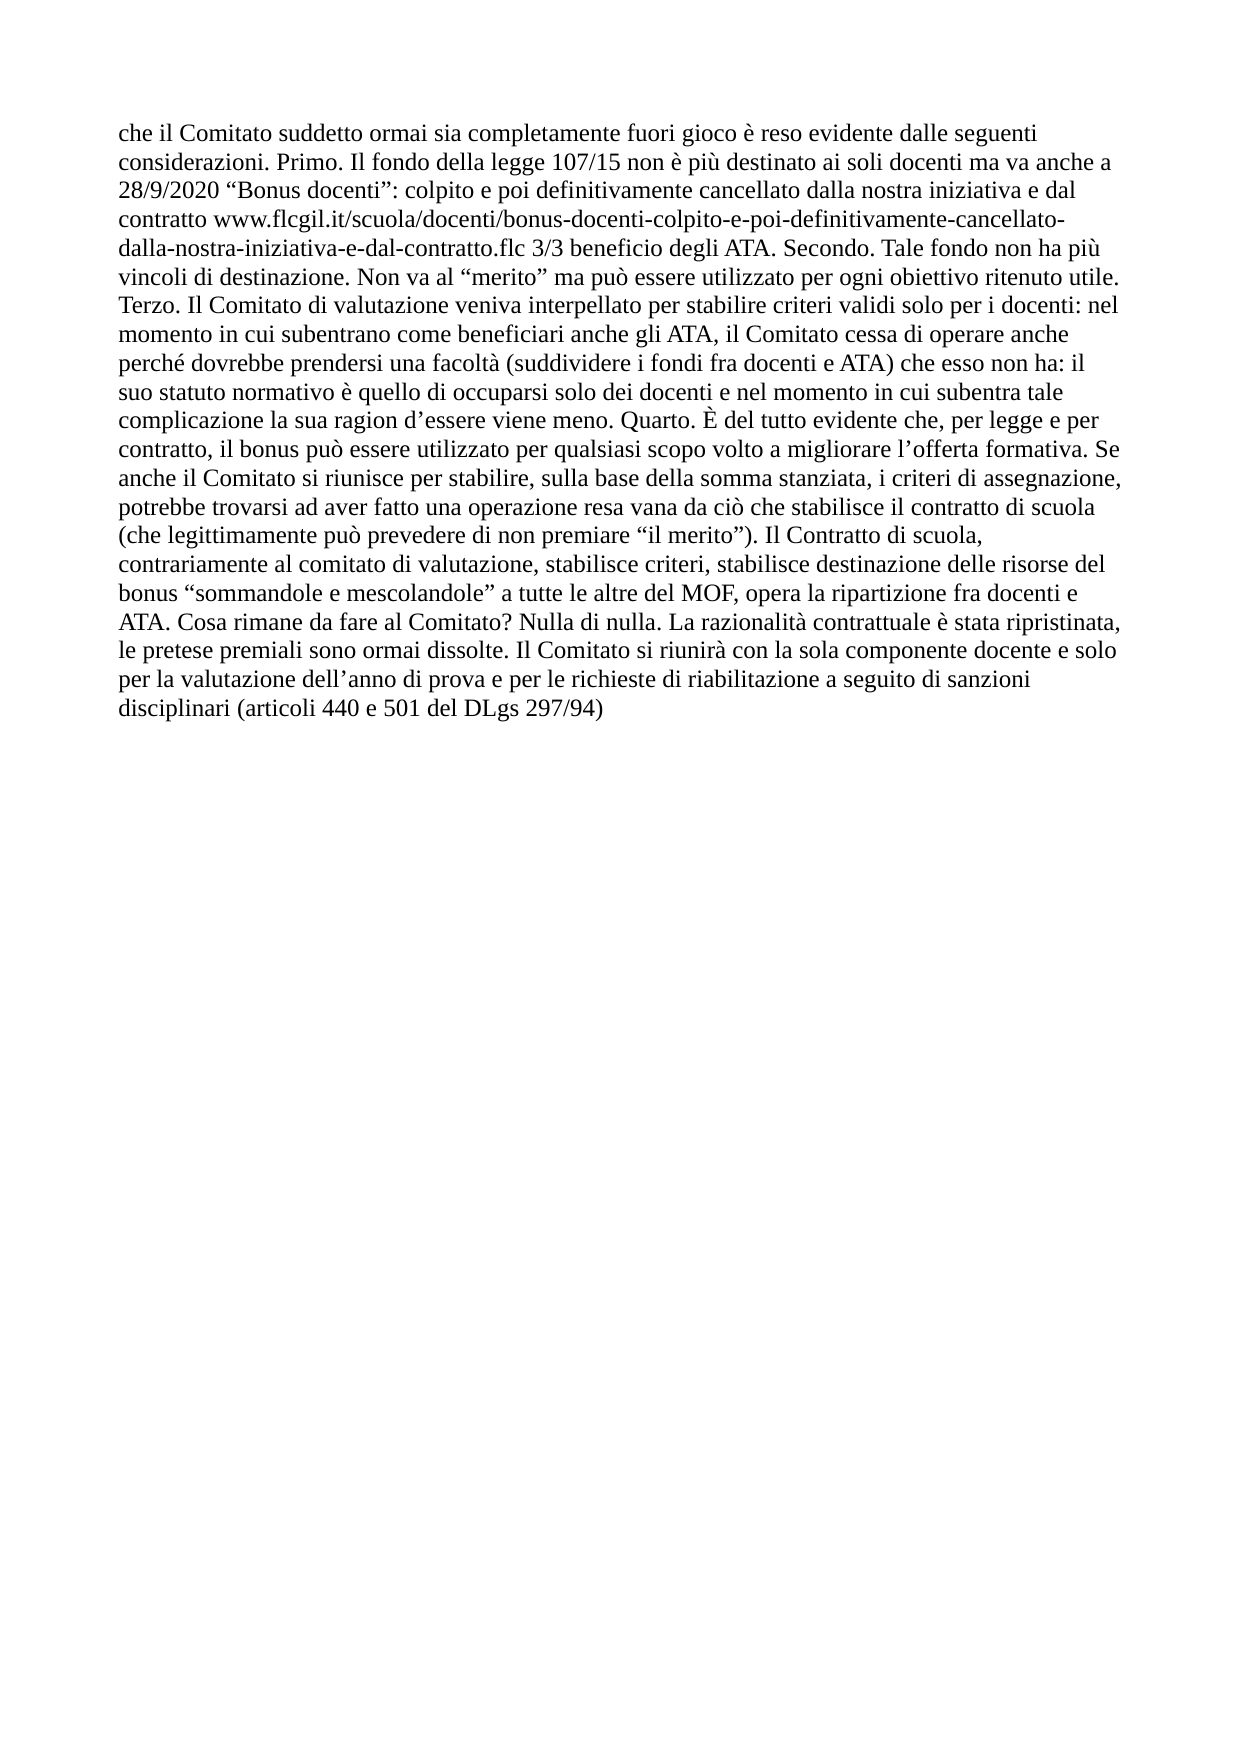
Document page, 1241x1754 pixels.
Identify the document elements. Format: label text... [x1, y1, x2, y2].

text che il Comitato suddetto ormai sia completamente fuori gioco è reso evidente dalle seguenti considerazioni. Primo. Il fondo della legge 107/15 non è più destinato ai soli docenti ma va anche a 28/9/2020 “Bonus docenti”: colpito e poi definitivamente cancellato dalla nostra iniziativa e dal contratto www.flcgil.it/scuola/docenti/bonus-docenti-colpito-e-poi-definitivamente-cancellato-dalla-nostra-iniziativa-e-dal-contratto.flc 3/3 beneficio degli ATA. Secondo. Tale fondo non ha più vincoli di destinazione. Non va al “merito” ma può essere utilizzato per ogni obiettivo ritenuto utile. Terzo. Il Comitato di valutazione veniva interpellato per stabilire criteri validi solo per i docenti: nel momento in cui subentrano come beneficiari anche gli ATA, il Comitato cessa di operare anche perché dovrebbe prendersi una facoltà (suddividere i fondi fra docenti e ATA) che esso non ha: il suo statuto normativo è quello di occuparsi solo dei docenti e nel momento in cui subentra tale complicazione la sua ragion d’essere viene meno. Quarto. È del tutto evidente che, per legge e per contratto, il bonus può essere utilizzato per qualsiasi scopo volto a migliorare l’offerta formativa. Se anche il Comitato si riunisce per stabilire, sulla base della somma stanziata, i criteri di assegnazione, potrebbe trovarsi ad aver fatto una operazione resa vana da ciò che stabilisce il contratto di scuola (che legittimamente può prevedere di non premiare “il merito”). Il Contratto di scuola, contrariamente al comitato di valutazione, stabilisce criteri, stabilisce destinazione delle risorse del bonus “sommandole e mescolandole” a tutte le altre del MOF, opera la ripartizione fra docenti e ATA. Cosa rimane da fare al Comitato? Nulla di nulla. La razionalità contrattuale è stata ripristinata, le pretese premiali sono ormai dissolte. Il Comitato si riunirà con la sola componente docente e solo per la valutazione dell’anno di prova e per le richieste di riabilitazione a seguito di sanzioni disciplinari (articoli 440 e 501 del DLgs 297/94) [118, 118, 1122, 722]
